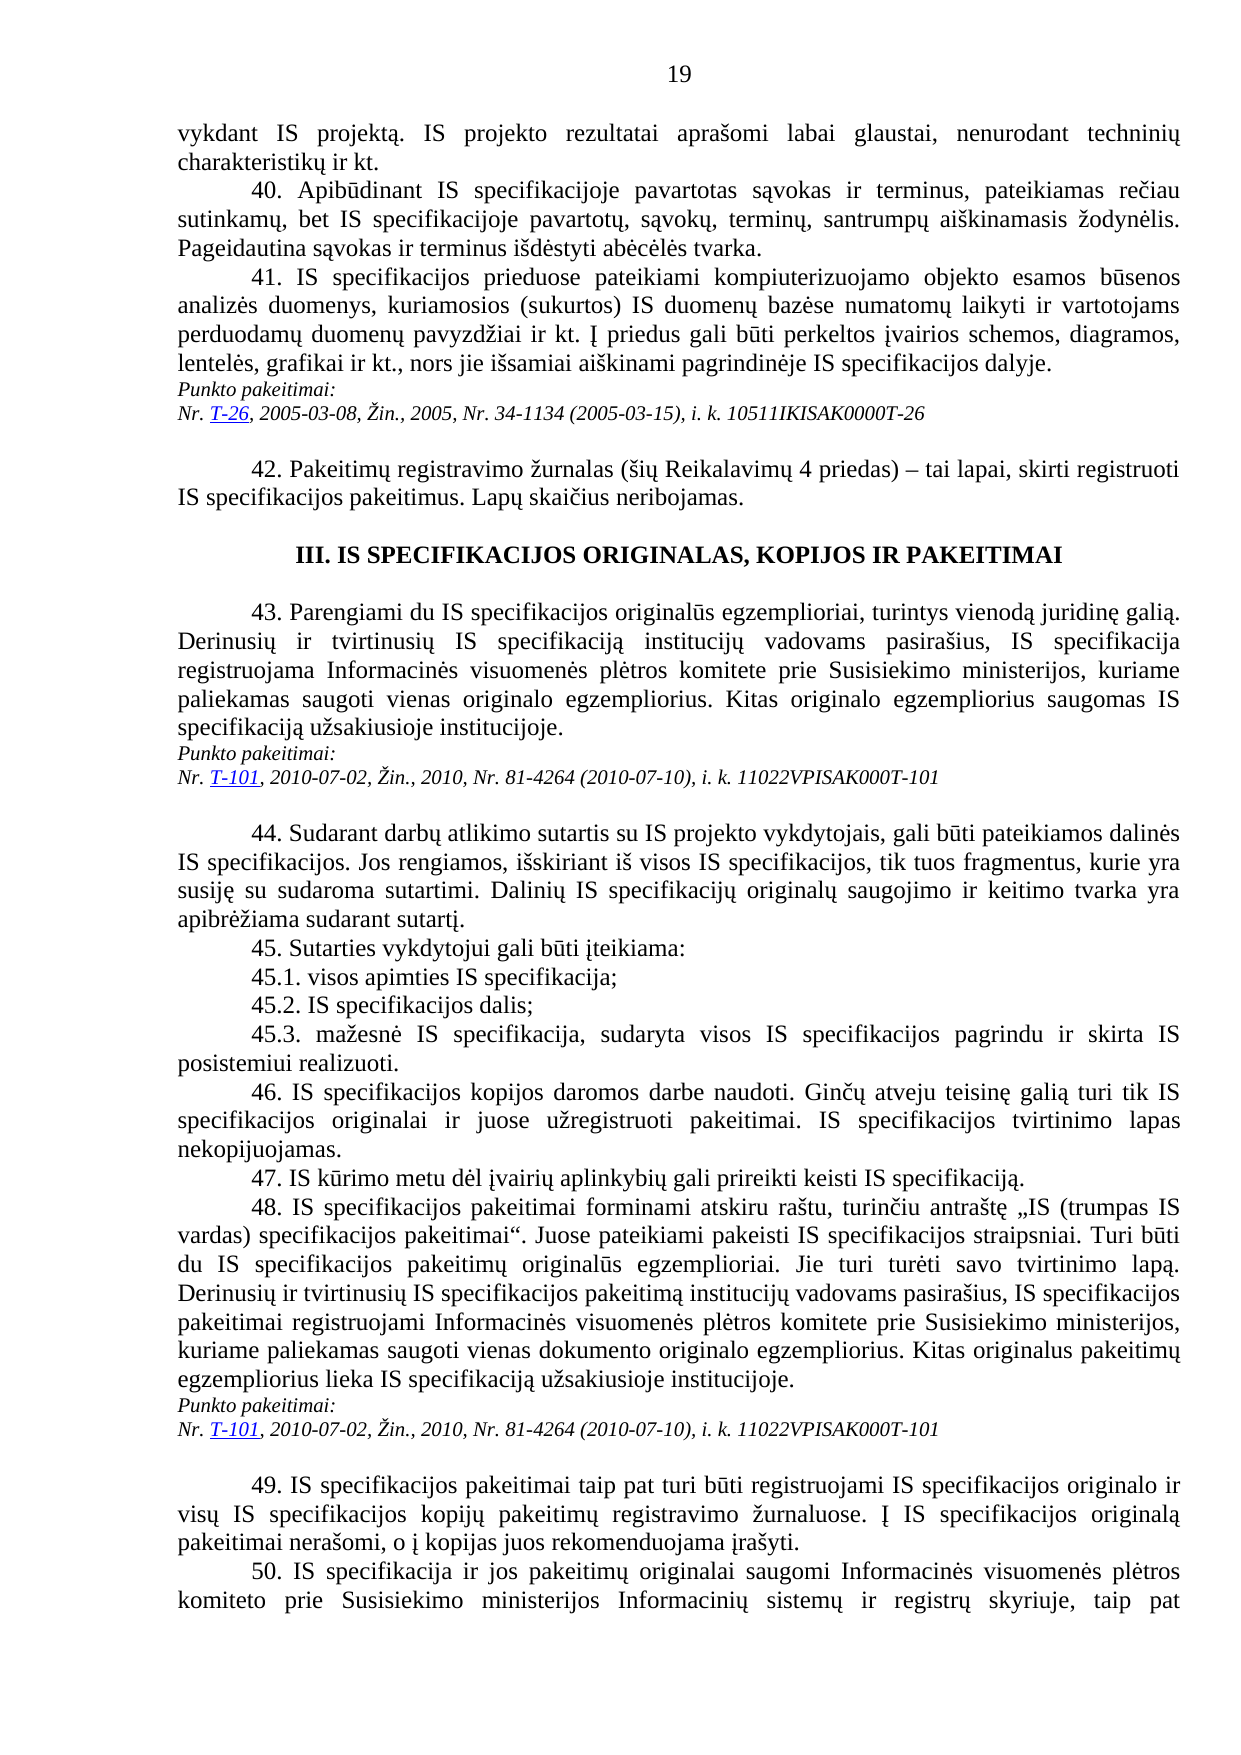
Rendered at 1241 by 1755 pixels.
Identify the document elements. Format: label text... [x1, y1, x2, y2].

text 45.3. mažesnė IS specifikacija, sudaryta visos IS specifikacijos pagrindu ir skirta IS posistemiui realizuoti. [177, 1019, 1181, 1077]
text Nr. T-101, 2010-07-02, Žin., 2010, Nr. 81-4264 (2010-07-10), i. k. 11022VPISAK000T-101 [177, 765, 1181, 789]
text 45. Sutarties vykdytojui gali būti įteikiama: [177, 933, 1181, 962]
text 50. IS specifikacija ir jos pakeitimų originalai saugomi Informacinės visuomenės plėtros komiteto prie Susisiekimo ministerijos Informacinių sistemų ir registrų skyriuje, taip pat [177, 1556, 1181, 1614]
text 41. IS specifikacijos prieduose pateikiami kompiuterizuojamo objekto esamos būsenos analizės duomenys, kuriamosios (sukurtos) IS duomenų bazėse numatomų laikyti ir vartotojams perduodamų duomenų pavyzdžiai ir kt. Į priedus gali būti perkeltos įvairios schemos, diagramos, lentelės, grafikai ir kt., nors jie išsamiai aiškinami pagrindinėje IS specifikacijos dalyje. [177, 262, 1181, 377]
text 46. IS specifikacijos kopijos daromos darbe naudoti. Ginčų atveju teisinę galią turi tik IS specifikacijos originalai ir juose užregistruoti pakeitimai. IS specifikacijos tvirtinimo lapas nekopijuojamas. [177, 1077, 1181, 1163]
text 45.2. IS specifikacijos dalis; [177, 991, 1181, 1019]
text vykdant IS projektą. IS projekto rezultatai aprašomi labai glaustai, nenurodant techninių charakteristikų ir kt. [177, 118, 1181, 176]
text Punkto pakeitimai: [177, 377, 1181, 401]
text III. IS specifikacijos ORIGINALAS, KOPIJOS IR PAKEITIMAI [177, 540, 1181, 569]
text 48. IS specifikacijos pakeitimai forminami atskiru raštu, turinčiu antraštę „IS (trumpas IS vardas) specifikacijos pakeitimai“. Juose pateikiami pakeisti IS specifikacijos straipsniai. Turi būti du IS specifikacijos pakeitimų originalūs egzemplioriai. Jie turi turėti savo tvirtinimo lapą. Derinusių ir tvirtinusių IS specifikacijos pakeitimą institucijų vadovams pasirašius, IS specifikacijos pakeitimai registruojami Informacinės visuomenės plėtros komitete prie Susisiekimo ministerijos, kuriame paliekamas saugoti vienas dokumento originalo egzempliorius. Kitas originalus pakeitimų egzempliorius lieka IS specifikaciją užsakiusioje institucijoje. [177, 1192, 1181, 1393]
text Nr. T-101, 2010-07-02, Žin., 2010, Nr. 81-4264 (2010-07-10), i. k. 11022VPISAK000T-101 [177, 1417, 1181, 1441]
text 49. IS specifikacijos pakeitimai taip pat turi būti registruojami IS specifikacijos originalo ir visų IS specifikacijos kopijų pakeitimų registravimo žurnaluose. Į IS specifikacijos originalą pakeitimai nerašomi, o į kopijas juos rekomenduojama įrašyti. [177, 1470, 1181, 1556]
text 45.1. visos apimties IS specifikacija; [177, 962, 1181, 991]
text 42. Pakeitimų registravimo žurnalas (šių Reikalavimų 4 priedas) – tai lapai, skirti registruoti IS specifikacijos pakeitimus. Lapų skaičius neribojamas. [177, 454, 1181, 511]
text 44. Sudarant darbų atlikimo sutartis su IS projekto vykdytojais, gali būti pateikiamos dalinės IS specifikacijos. Jos rengiamos, išskiriant iš visos IS specifikacijos, tik tuos fragmentus, kurie yra susiję su sudaroma sutartimi. Dalinių IS specifikacijų originalų saugojimo ir keitimo tvarka yra apibrėžiama sudarant sutartį. [177, 818, 1181, 933]
text 40. Apibūdinant IS specifikacijoje pavartotas sąvokas ir terminus, pateikiamas rečiau sutinkamų, bet IS specifikacijoje pavartotų, sąvokų, terminų, santrumpų aiškinamasis žodynėlis. Pageidautina sąvokas ir terminus išdėstyti abėcėlės tvarka. [177, 176, 1181, 262]
text Nr. T-26, 2005-03-08, Žin., 2005, Nr. 34-1134 (2005-03-15), i. k. 10511IKISAK0000T-26 [177, 401, 1181, 425]
text 43. Parengiami du IS specifikacijos originalūs egzemplioriai, turintys vienodą juridinę galią. Derinusių ir tvirtinusių IS specifikaciją institucijų vadovams pasirašius, IS specifikacija registruojama Informacinės visuomenės plėtros komitete prie Susisiekimo ministerijos, kuriame paliekamas saugoti vienas originalo egzempliorius. Kitas originalo egzempliorius saugomas IS specifikaciją užsakiusioje institucijoje. [177, 597, 1181, 741]
text 47. IS kūrimo metu dėl įvairių aplinkybių gali prireikti keisti IS specifikaciją. [177, 1163, 1181, 1192]
text Punkto pakeitimai: [177, 741, 1181, 765]
text Punkto pakeitimai: [177, 1393, 1181, 1417]
